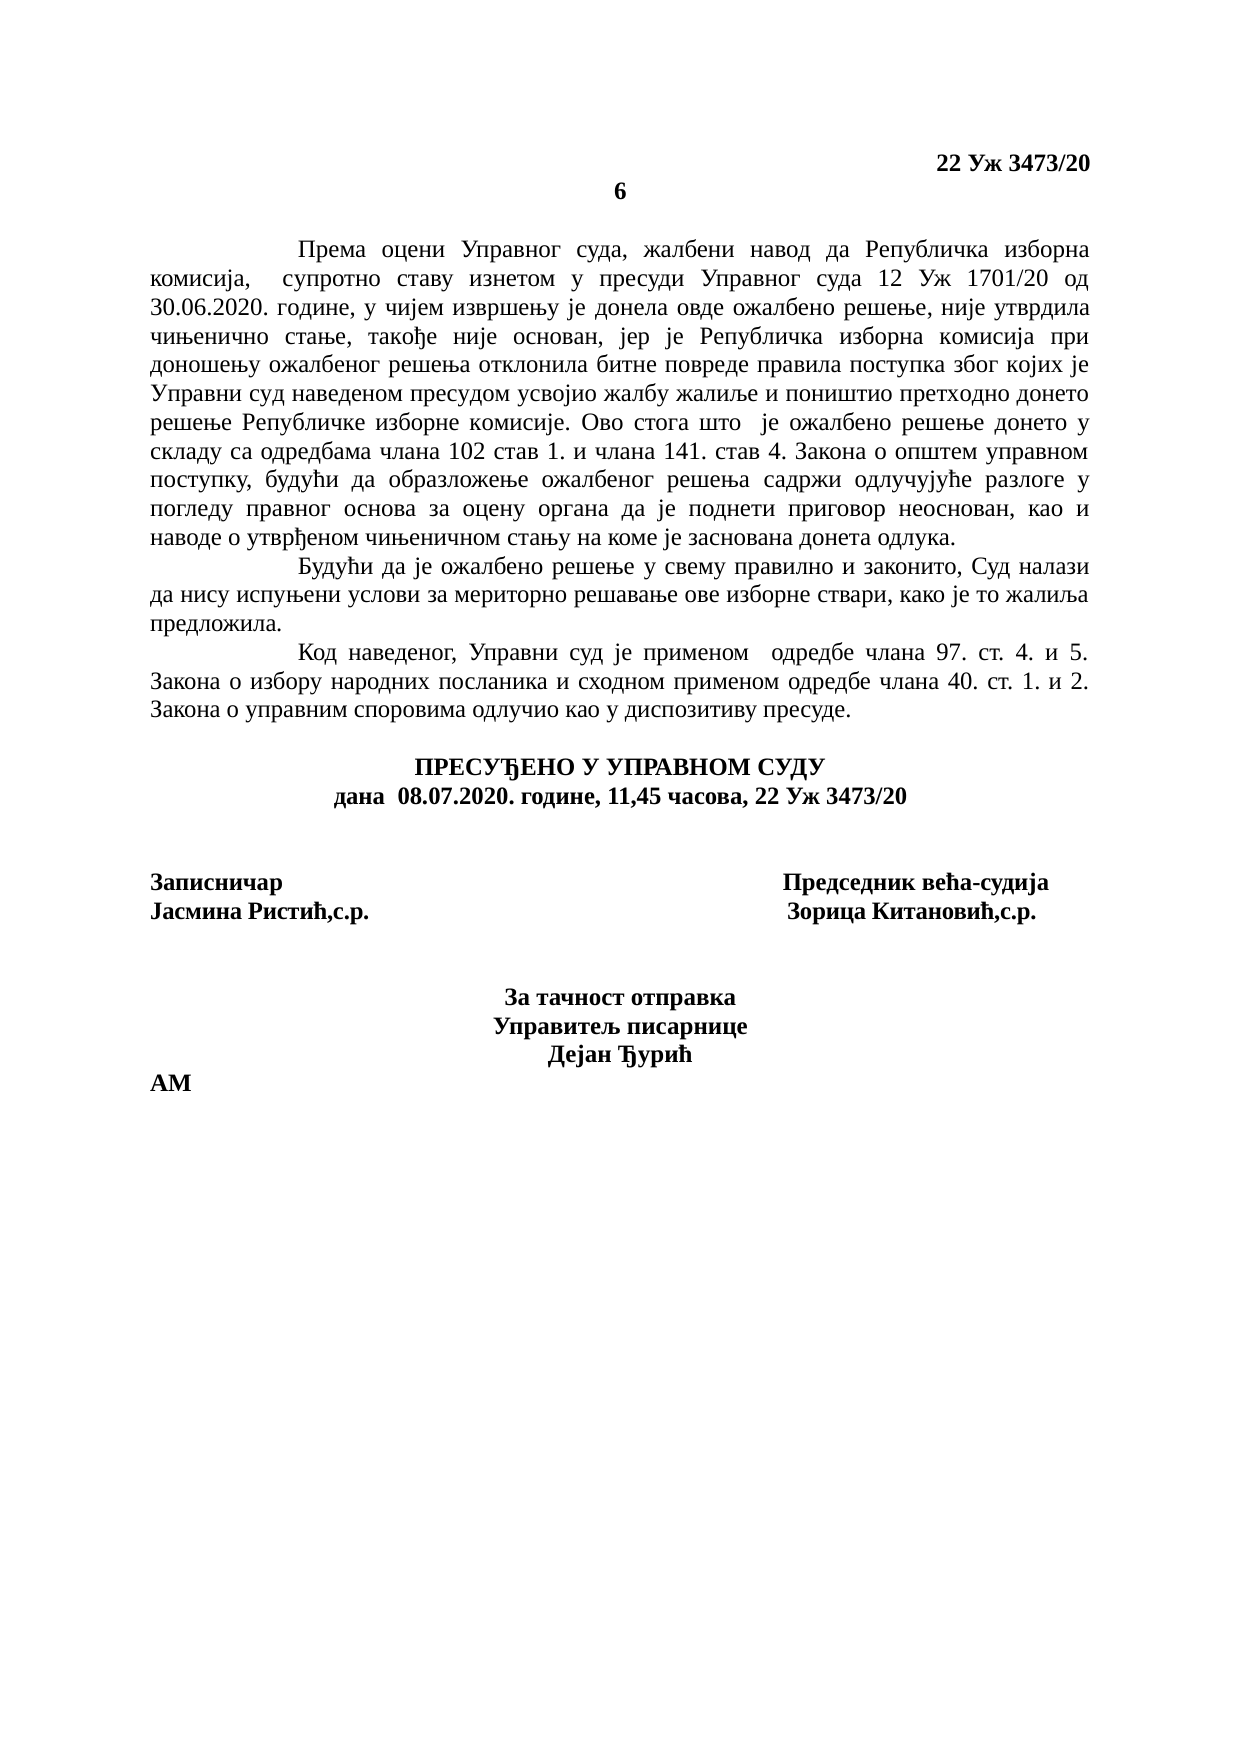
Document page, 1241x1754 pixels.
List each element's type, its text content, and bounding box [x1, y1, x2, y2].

text Будући да је ожалбено решење у свему правилно и законито, Суд налази да нису испуњени услови за мериторно решавање ове изборне ствари, како је то жалиља предложила. [150, 551, 1090, 637]
text ПРЕСУЂЕНО У УПРАВНОМ СУДУ [150, 752, 1090, 781]
text Дејан Ђурић [150, 1039, 1090, 1068]
text Јасмина Ристић,с.р. Зорица Китановић,с.р. [150, 896, 1090, 924]
text Код наведеног, Управни суд је применом одредбе члана 97. ст. 4. и 5. Закона о избору народних посланика и сходном применом одредбе члана 40. ст. 1. и 2. Закона о управним споровима одлучио као у диспозитиву пресуде. [150, 637, 1090, 723]
text Управитељ писарнице [150, 1011, 1090, 1039]
text АМ [150, 1068, 1090, 1097]
text За тачност отправка [150, 982, 1090, 1011]
text Записничар Председник већа-судија [150, 867, 1090, 896]
text дана 08.07.2020. године, 11,45 часова, 22 Уж 3473/20 [150, 781, 1090, 809]
text Према оцени Управног суда, жалбени навод да Републичка изборна комисија, супротно ставу изнетом у пресуди Управног суда 12 Уж 1701/20 од 30.06.2020. године, у чијем извршењу је донела овде ожалбено решење, није утврдила чињенично стање, такође није основан, јер је Републичка изборна комисија при доношењу ожалбеног решења отклонила битне повреде правила поступка због којих је Управни суд наведеном пресудом усвојио жалбу жалиље и поништио претходно донето решење Републичке изборне комисије. Ово стога што је ожалбено решење донето у складу са одредбама члана 102 став 1. и члана 141. став 4. Закона о општем управном поступку, будући да образложење ожалбеног решења садржи одлучујуће разлоге у погледу правног основа за оцену органа да је поднети приговор неоснован, као и наводе о утврђеном чињеничном стању на коме је заснована донета одлука. [150, 234, 1090, 551]
